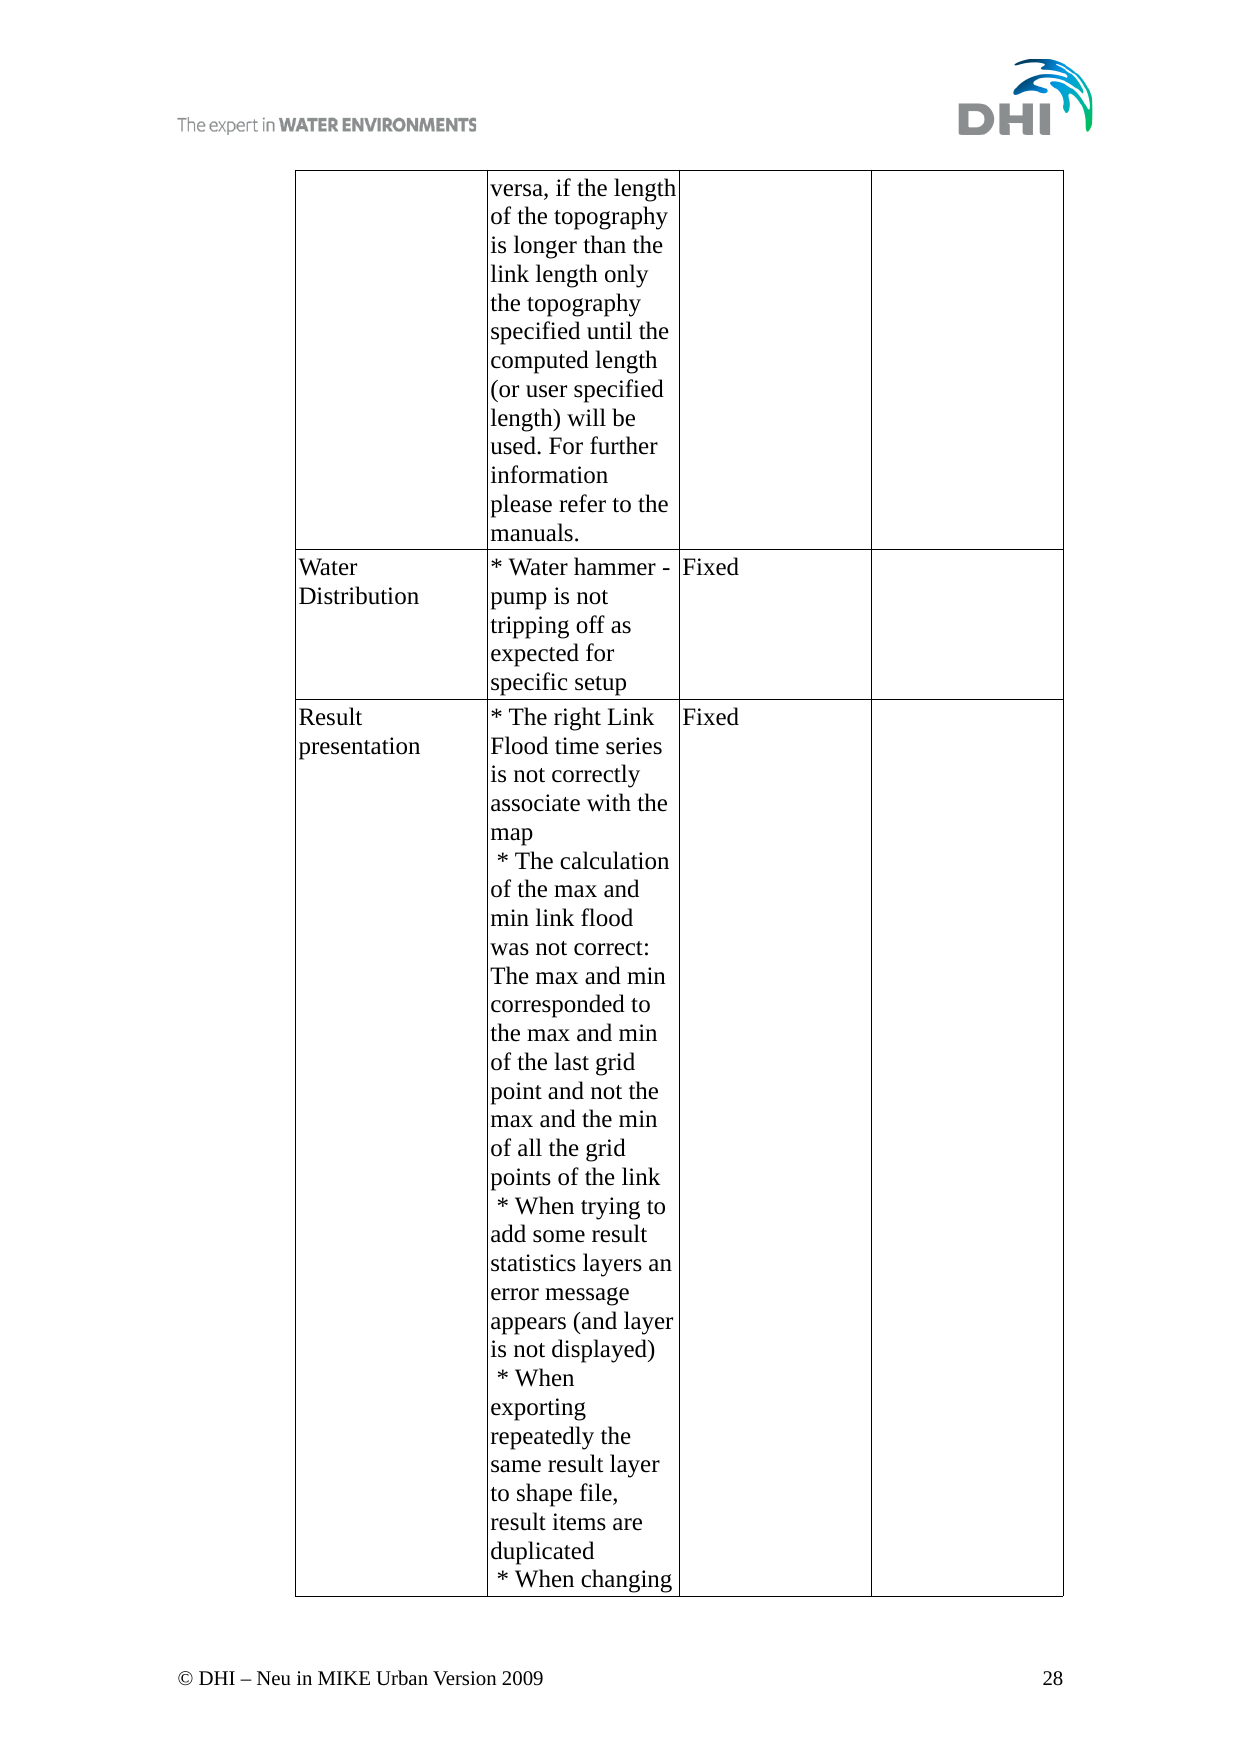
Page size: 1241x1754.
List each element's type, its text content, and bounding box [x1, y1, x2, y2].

table_cell * Water hammer - pump is not tripping off as expected for specific setup [488, 550, 679, 699]
table_cell [296, 171, 487, 549]
picture [958, 59, 1093, 135]
picture [177, 117, 477, 135]
table_cell * The right Link Flood time series is not correctly associate with the map * The calculation of the max and min link flood was not correct: The max and min corresponded to the max and min of the last grid point and not the max and the min of all the grid points of the link * When trying to add some result statistics layers an error message appears (and layer is not displayed) * When exporting repeatedly the same result layer to shape file, result items are duplicated * When changing [488, 700, 679, 1596]
table_cell [872, 550, 1063, 699]
table_cell [872, 171, 1063, 549]
table_cell [680, 171, 871, 549]
table_cell Fixed [680, 700, 871, 1596]
table_cell Result presentation [296, 700, 487, 1596]
table_cell Water Distribution [296, 550, 487, 699]
table_cell Fixed [680, 550, 871, 699]
table_cell versa, if the length of the topography is longer than the link length only the topography specified until the computed length (or user specified length) will be used. For further information please refer to the manuals. [488, 171, 679, 549]
table_cell [872, 700, 1063, 1596]
